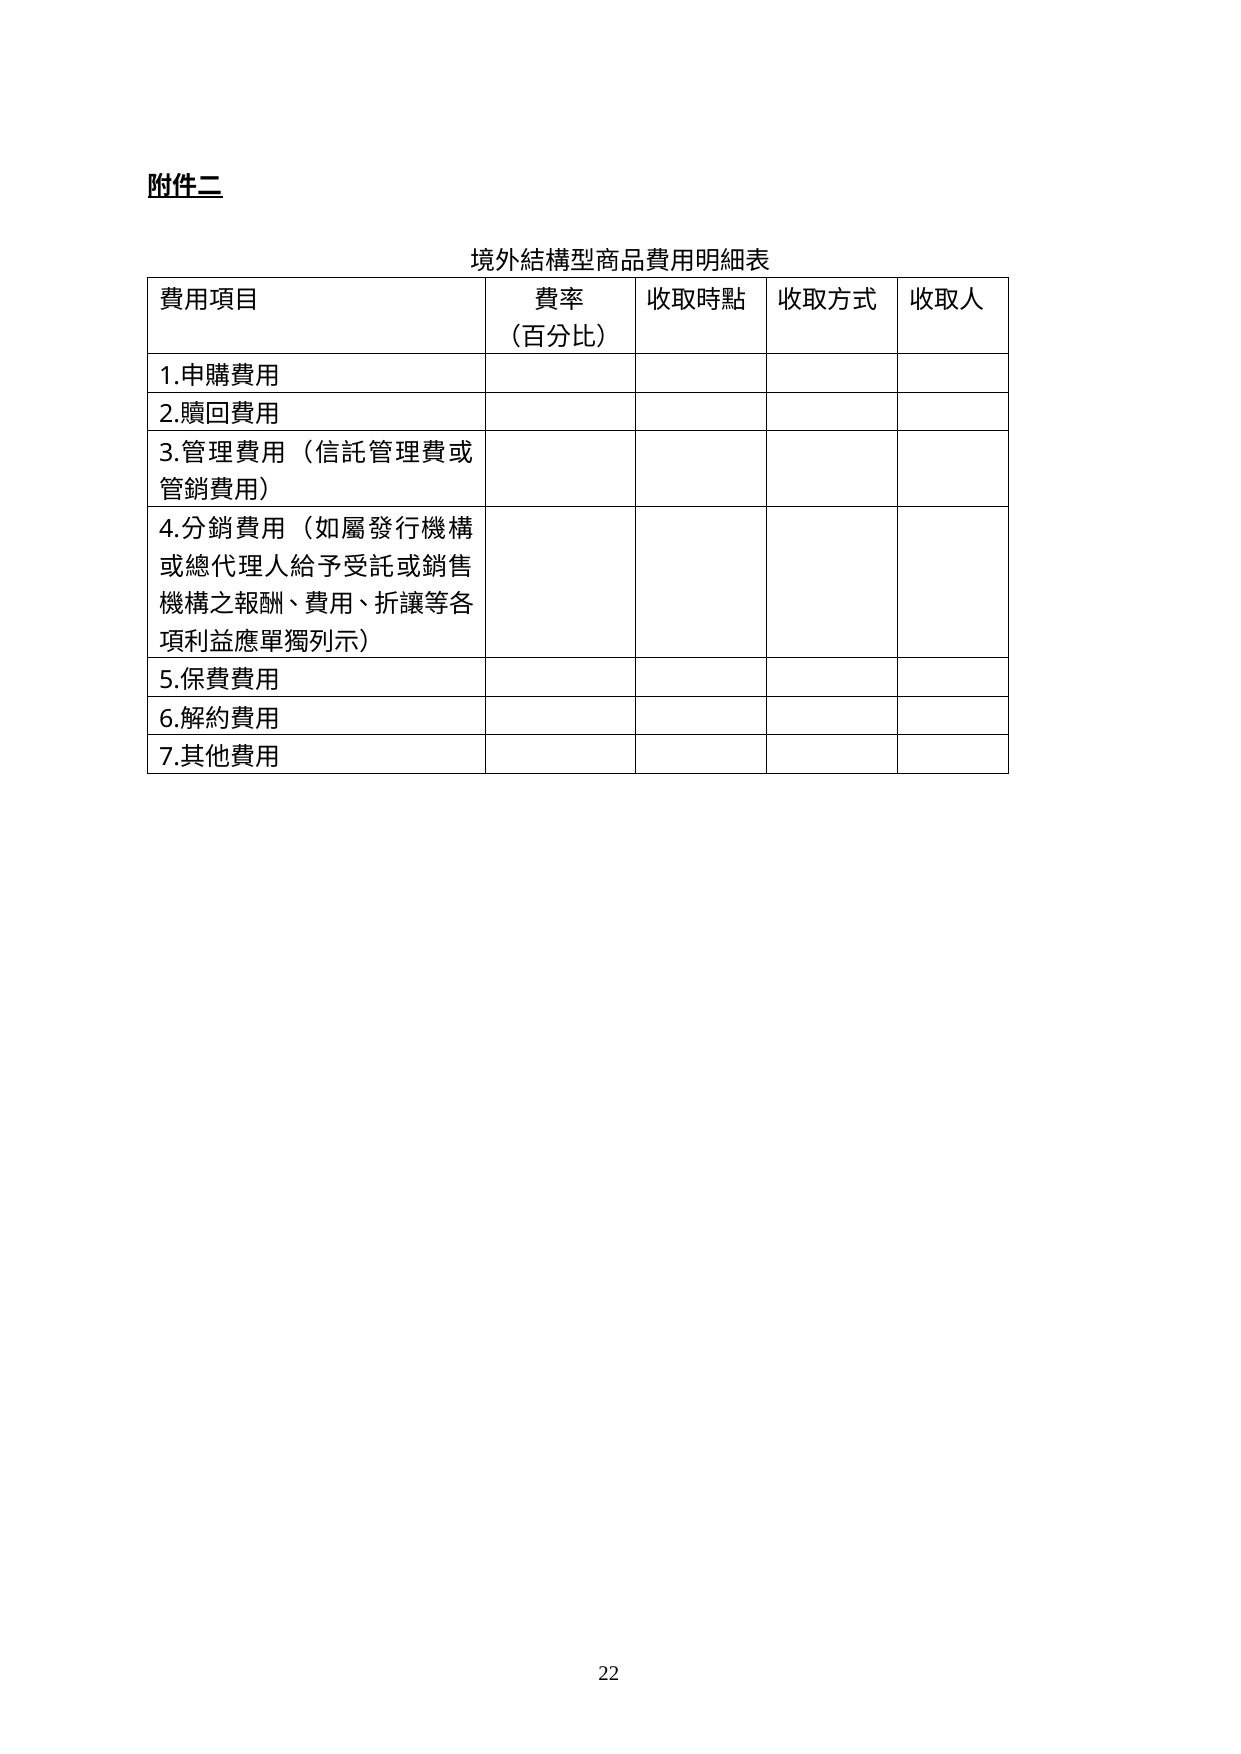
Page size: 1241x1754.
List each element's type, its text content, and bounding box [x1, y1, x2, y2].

table_cell 6.解約費用 [148, 697, 485, 734]
table_cell 2.贖回費用 [148, 393, 485, 430]
table_cell 5.保費費用 [148, 658, 485, 696]
table_cell [486, 658, 635, 696]
table_cell [486, 507, 635, 657]
table_cell [767, 735, 897, 773]
table_cell [486, 431, 635, 506]
table_cell [767, 697, 897, 734]
table_cell [486, 697, 635, 734]
text 境外結構型商品費用明細表 [148, 239, 1092, 277]
table_cell [636, 658, 766, 696]
table_header 費率 （百分比） [486, 278, 635, 353]
table_cell [898, 697, 1008, 734]
table_cell 4.分銷費用（如屬發行機構或總代理人給予受託或銷售機構之報酬、費用、折讓等各項利益應單獨列示） [148, 507, 485, 657]
table_cell [486, 393, 635, 430]
table_header 收取時點 [636, 278, 766, 353]
table_cell [767, 354, 897, 392]
table_cell [898, 735, 1008, 773]
table_cell [898, 658, 1008, 696]
table_cell [898, 393, 1008, 430]
table_cell [767, 507, 897, 657]
table_cell 7.其他費用 [148, 735, 485, 773]
table_cell [898, 507, 1008, 657]
table_cell [636, 354, 766, 392]
table_cell [636, 735, 766, 773]
table_cell [767, 658, 897, 696]
table_header 費用項目 [148, 278, 485, 353]
table_cell [898, 431, 1008, 506]
table_cell [636, 431, 766, 506]
text 附件二 [148, 164, 1092, 202]
table_cell [767, 431, 897, 506]
table_cell [767, 393, 897, 430]
table_cell [636, 393, 766, 430]
table_cell [486, 735, 635, 773]
table_cell [486, 354, 635, 392]
table_cell 3.管理費用（信託管理費或管銷費用） [148, 431, 485, 506]
table_cell [636, 507, 766, 657]
table_header 收取人 [898, 278, 1008, 353]
table_header 收取方式 [767, 278, 897, 353]
table_cell [636, 697, 766, 734]
table_cell [898, 354, 1008, 392]
table_cell 1.申購費用 [148, 354, 485, 392]
